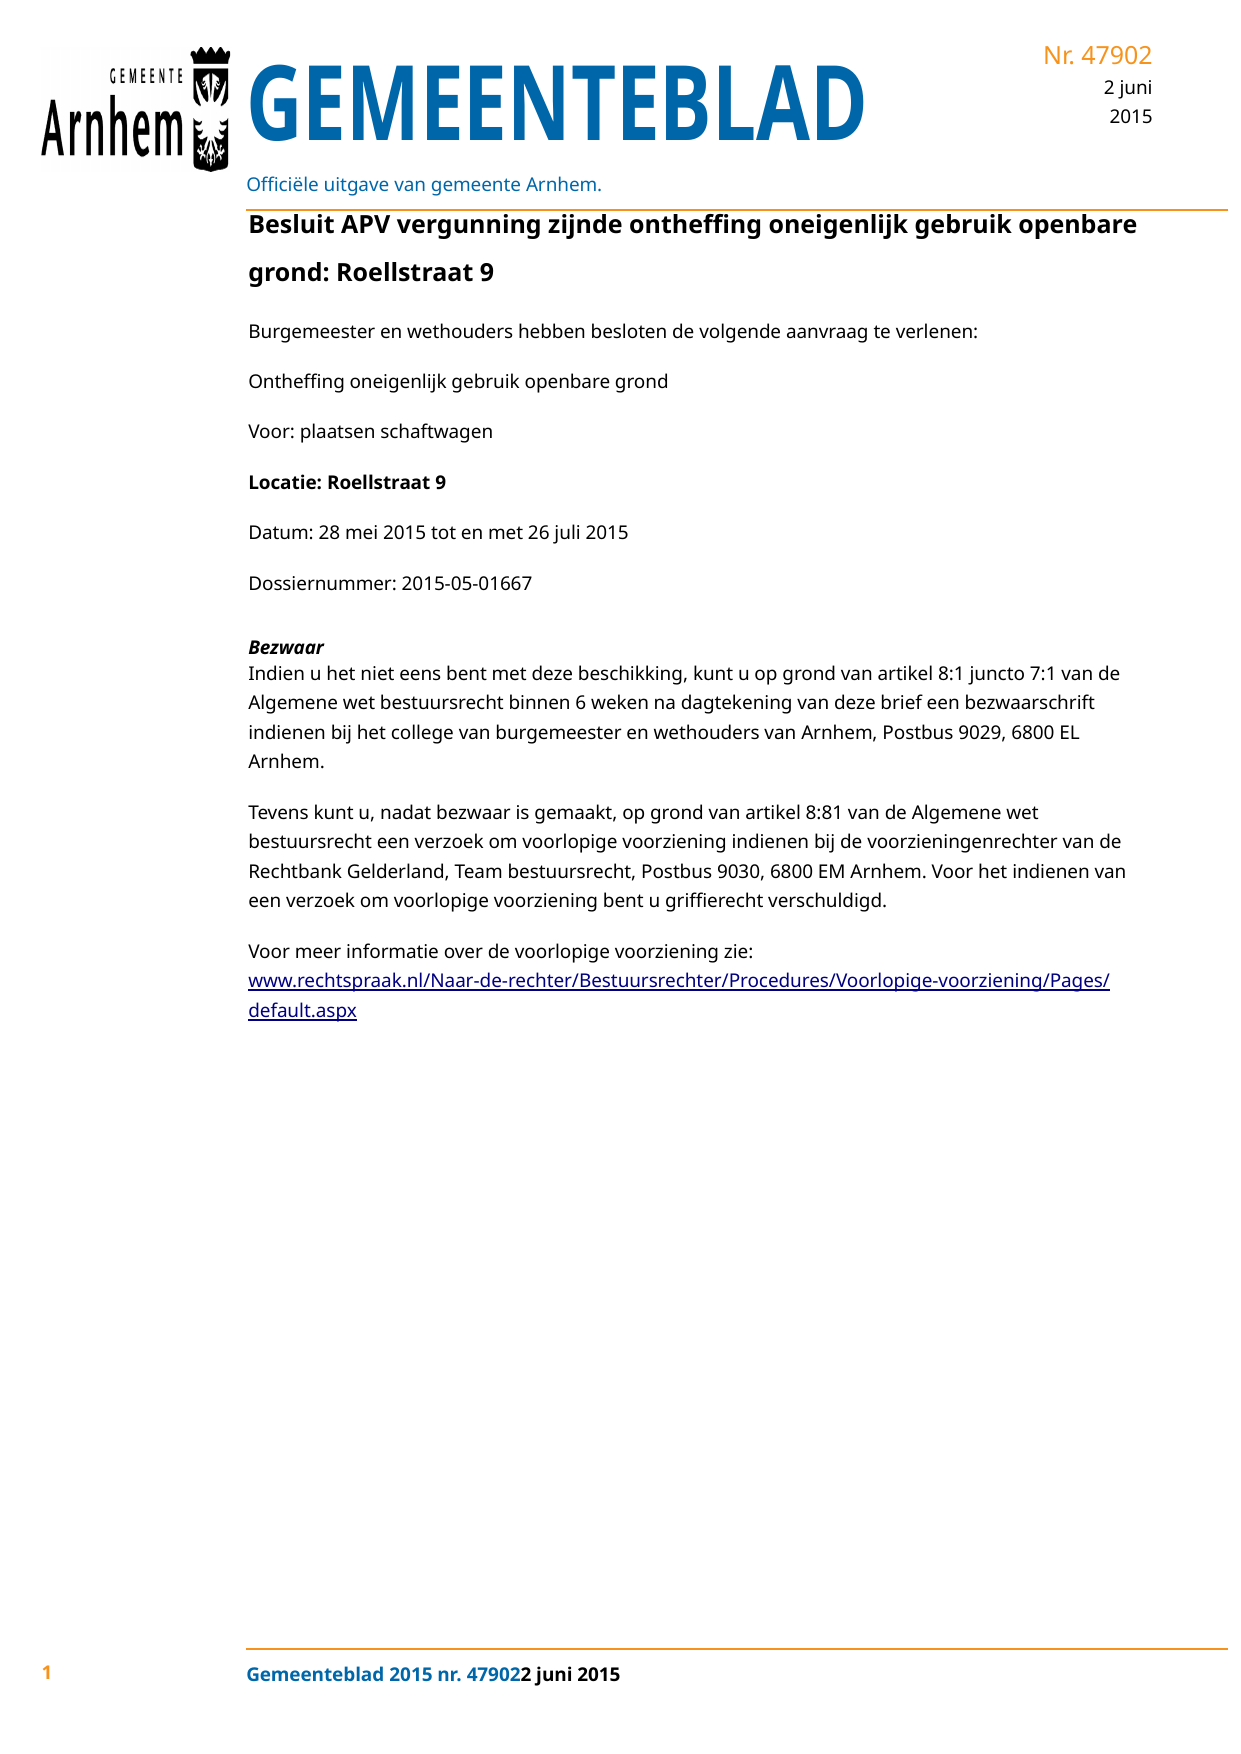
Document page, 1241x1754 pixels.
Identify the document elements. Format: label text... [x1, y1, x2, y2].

text Indien u het niet eens bent met deze beschikking, kunt u op grond van artikel 8:1 juncto 7:1 van de Algemene wet bestuursrecht binnen 6 weken na dagtekening van deze brief een bezwaarschrift indienen bij het college van burgemeester en wethouders van Arnhem, Postbus 9029, 6800 EL Arnhem. [248, 660, 1152, 774]
text Locatie: Roellstraat 9 [248, 469, 1152, 495]
text Voor meer informatie over de voorlopige voorziening zie: www.rechtspraak.nl/Naar-de-rechter/Bestuursrechter/Procedures/Voorlopige-voorziening/Pages/default.aspx [248, 938, 1152, 1023]
text Dossiernummer: 2015-05-01667 [248, 570, 1152, 596]
picture [41, 47, 231, 172]
text Ontheffing oneigenlijk gebruik openbare grond [248, 368, 1152, 394]
text Tevens kunt u, nadat bezwaar is gemaakt, op grond van artikel 8:81 van de Algemene wet bestuursrecht een verzoek om voorlopige voorziening indienen bij de voorzieningenrechter van de Rechtbank Gelderland, Team bestuursrecht, Postbus 9030, 6800 EM Arnhem. Voor het indienen van een verzoek om voorlopige voorziening bent u griffierecht verschuldigd. [248, 799, 1152, 913]
text Voor: plaatsen schaftwagen [248, 419, 1152, 444]
text Bezwaar [248, 634, 1152, 660]
text Besluit APV vergunning zijnde ontheffing oneigenlijk gebruik openbare grond: Roellstraat 9 [248, 211, 1152, 288]
text Burgemeester en wethouders hebben besloten de volgende aanvraag te verlenen: [248, 318, 1152, 344]
text Datum: 28 mei 2015 tot en met 26 juli 2015 [248, 519, 1152, 545]
